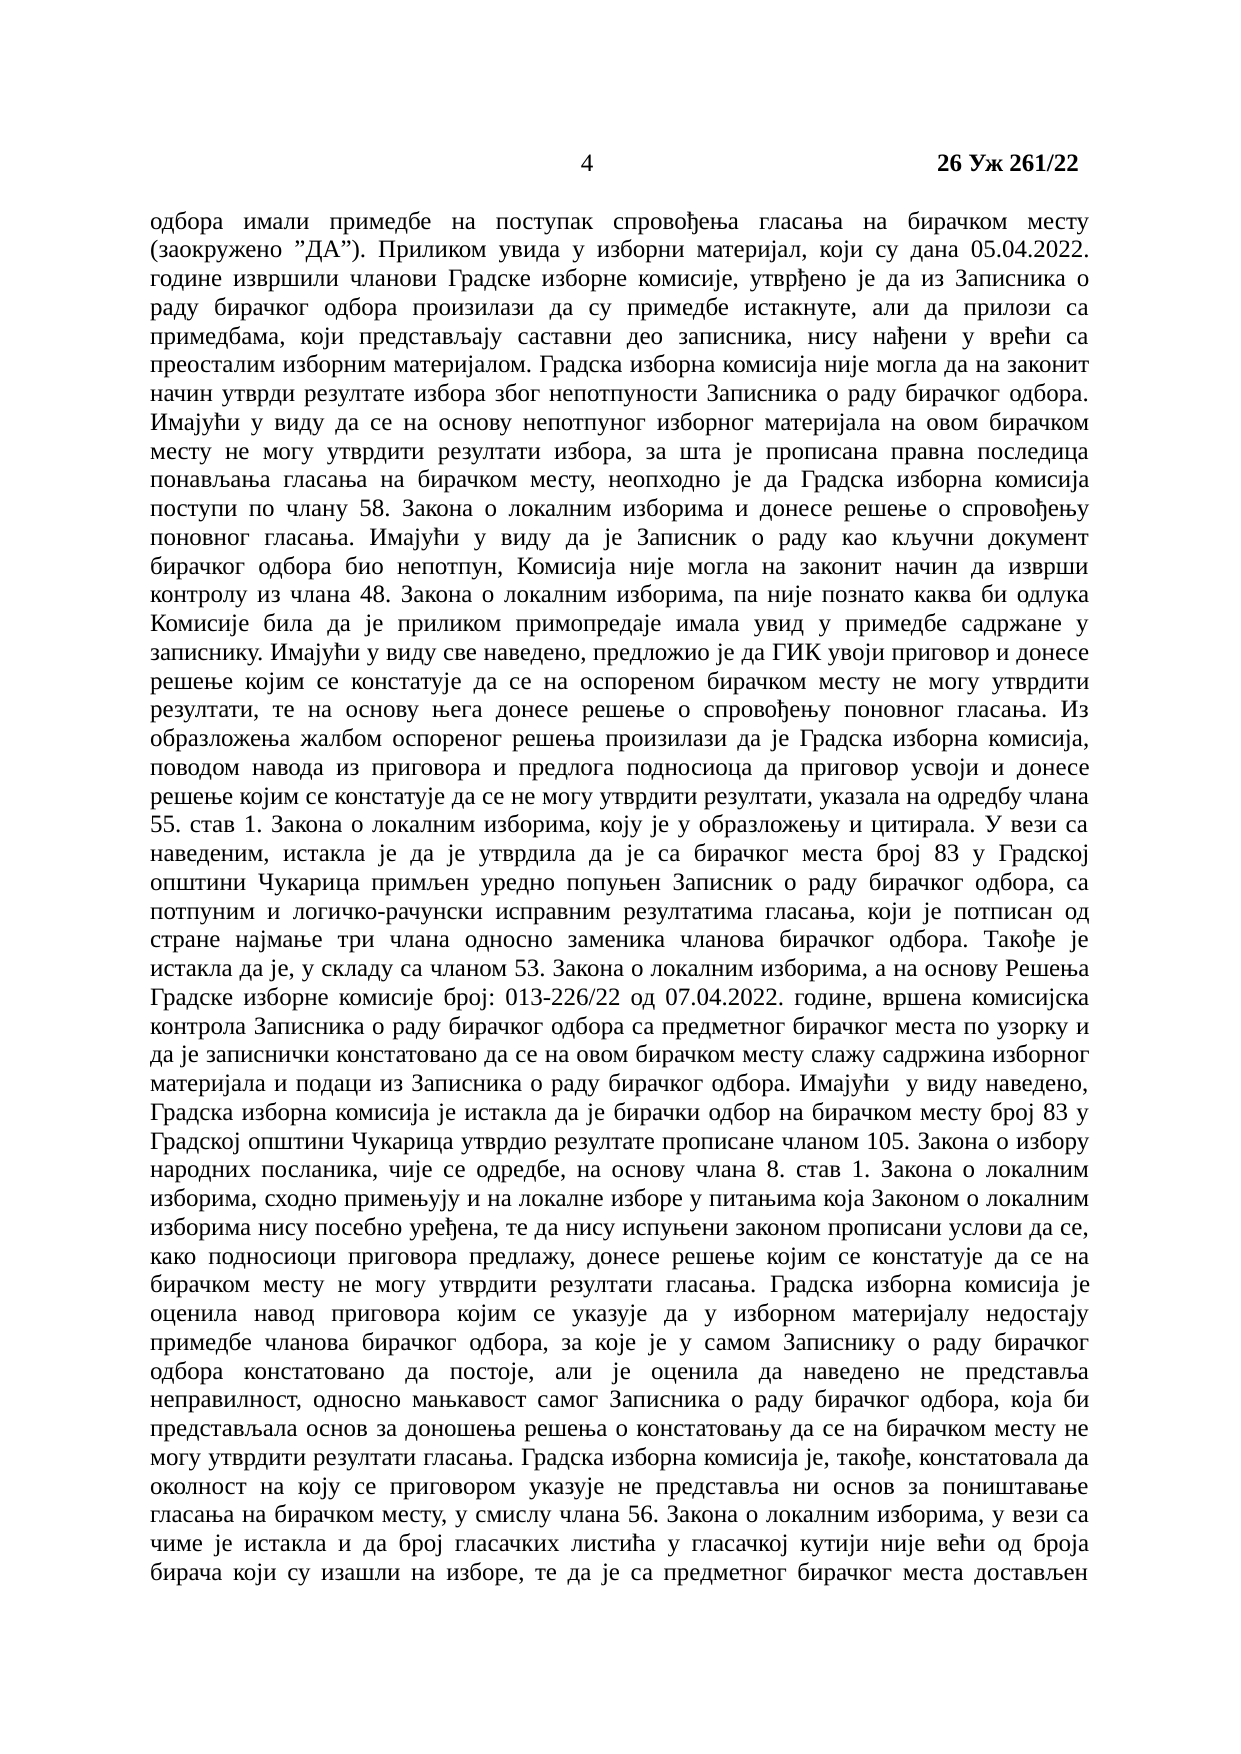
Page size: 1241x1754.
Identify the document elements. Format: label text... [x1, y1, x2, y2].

text одбора имали примедбе на поступак спровођења гласања на бирачком месту (заокружено ”ДА”). Приликом увида у изборни материјал, који су дана 05.04.2022. године извршили чланови Градске изборне комисије, утврђено је да из Записника о раду бирачког одбора произилази да су примедбе истакнуте, али да прилози са примедбама, који представљају саставни део записника, нису нађени у врећи са преосталим изборним материјалом. Градска изборна комисија није могла да на законит начин утврди резултате избора због непотпуности Записника о раду бирачког одбора. Имајући у виду да се на основу непотпуног изборног материјала на овом бирачком месту не могу утврдити резултати избора, за шта је прописана правна последица понављања гласања на бирачком месту, неопходно је да Градска изборна комисија поступи по члану 58. Закона о локалним изборима и донесе решење о спровођењу поновног гласања. Имајући у виду да је Записник о раду као кључни документ бирачког одбора био непотпун, Комисија није могла на законит начин да изврши контролу из члана 48. Закона о локалним изборима, па није познато каква би одлука Комисије била да је приликом примопредаје имала увид у примедбе садржане у записнику. Имајући у виду све наведено, предложио је да ГИК увоји приговор и донесе решење којим се констатује да се на оспореном бирачком месту не могу утврдити резултати, те на основу њега донесе решење о спровођењу поновног гласања. Из образложења жалбом оспореног решења произилази да је Градска изборна комисија, поводом навода из приговора и предлога подносиоца да приговор усвоји и донесе решење којим се констатује да се не могу утврдити резултати, указала на одредбу члана 55. став 1. Закона о локалним изборима, коју је у образложењу и цитирала. У вези са наведеним, истакла је да је утврдила да је са бирачког места број 83 у Градској општини Чукарица примљен уредно попуњен Записник о раду бирачког одбора, са потпуним и логичко-рачунски исправним резултатима гласања, који је потписан од стране најмање три члана односно заменика чланова бирачког одбора. Такође је истакла да је, у складу са чланом 53. Закона о локалним изборима, а на основу Решења Градске изборне комисије број: 013-226/22 од 07.04.2022. године, вршена комисијска контрола Записника о раду бирачког одбора са предметног бирачког места по узорку и да је записнички констатовано да се на овом бирачком месту слажу садржина изборног материјала и подаци из Записника о раду бирачког одбора. Имајући у виду наведено, Градска изборна комисија је истакла да је бирачки одбор на бирачком месту број 83 у Градској општини Чукарица утврдио резултате прописане чланом 105. Закона о избору народних посланика, чије се одредбе, на основу члана 8. став 1. Закона о локалним изборима, сходно примењују и на локалне изборе у питањима која Законом о локалним изборима нису посебно уређена, те да нису испуњени законом прописани услови да се, како подносиоци приговора предлажу, донесе решење којим се констатује да се на бирачком месту не могу утврдити резултати гласања. Градска изборна комисија је оценила навод приговора којим се указује да у изборном материјалу недостају примедбе чланова бирачког одбора, за које је у самом Записнику о раду бирачког одбора констатовано да постоје, али је оценила да наведено не представља неправилност, односно мањкавост самог Записника о раду бирачког одбора, која би представљала основ за доношења решења о констатовању да се на бирачком месту не могу утврдити резултати гласања. Градска изборна комисија је, такође, констатовала да околност на коју се приговором указује не представља ни основ за поништавање гласања на бирачком месту, у смислу члана 56. Закона о локалним изборима, у вези са чиме је истакла и да број гласачких листића у гласачкој кутији није већи од броја бирача који су изашли на изборе, те да је са предметног бирачког места достављен [150, 206, 1090, 1586]
